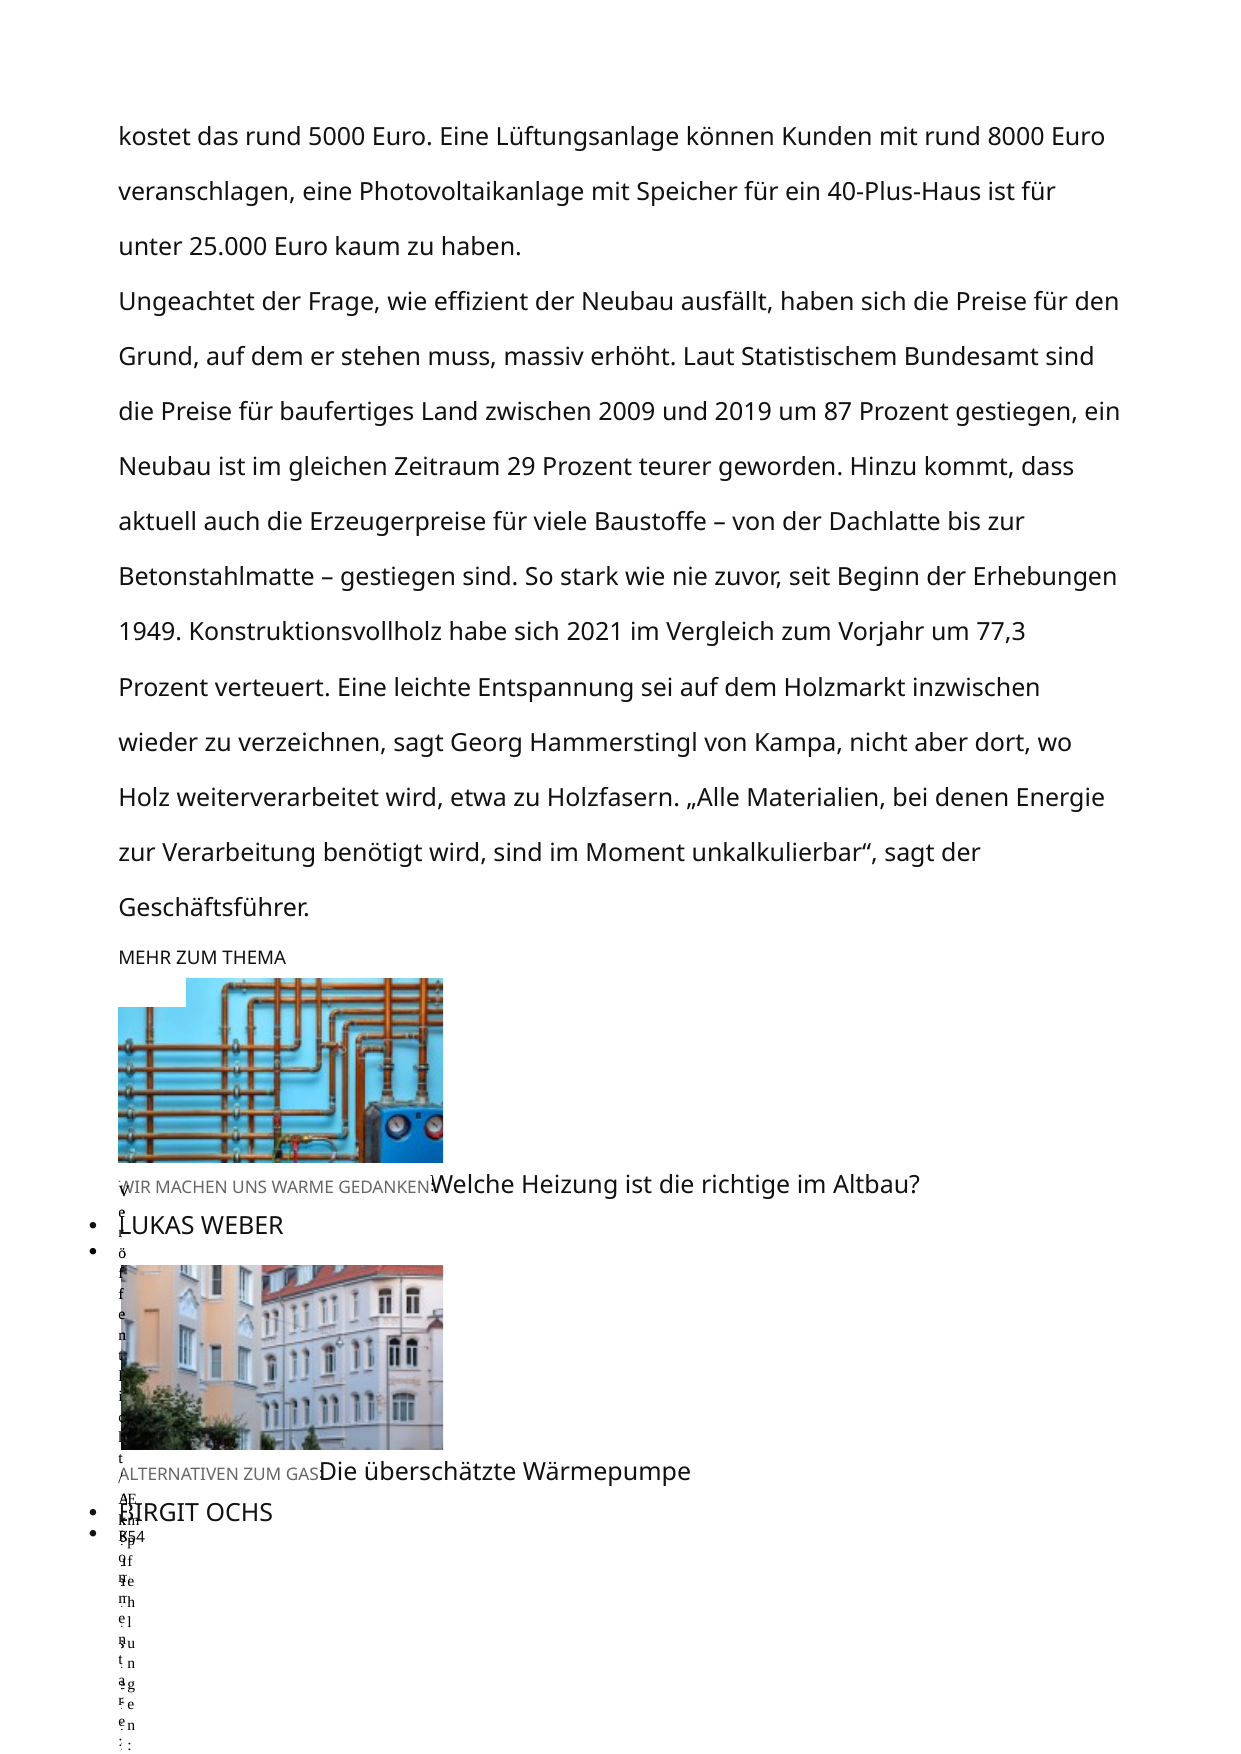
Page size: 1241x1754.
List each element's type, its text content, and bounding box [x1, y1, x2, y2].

text WIR MACHEN UNS WARME GEDANKENWelche Heizung ist die richtige im Altbau? [118, 1167, 1122, 1201]
text MEHR ZUM THEMA [118, 945, 1122, 970]
picture [118, 978, 444, 1163]
text kostet das rund 5000 Euro. Eine Lüftungsanlage können Kunden mit rund 8000 Euro veranschlagen, eine Photovoltaikanlage mit Speicher für ein 40-Plus-Haus ist für unter 25.000 Euro kaum zu haben. [118, 118, 1122, 262]
list 854 [129, 1527, 1122, 1547]
list BIRGIT OCHS [129, 1497, 1122, 1527]
text Ungeachtet der Frage, wie effizient der Neubau ausfällt, haben sich die Preise für den Grund, auf dem er stehen muss, massiv erhöht. Laut Statistischem Bundesamt sind die Preise für baufertiges Land zwischen 2009 und 2019 um 87 Prozent gestiegen, ein Neubau ist im gleichen Zeitraum 29 Prozent teurer geworden. Hinzu kommt, dass aktuell auch die Erzeugerpreise für viele Baustoffe – von der Dachlatte bis zur Betonstahlmatte – gestiegen sind. So stark wie nie zuvor, seit Beginn der Erhebungen 1949. Konstruktionsvollholz habe sich 2021 im Vergleich zum Vorjahr um 77,3 Prozent verteuert. Eine leichte Entspannung sei auf dem Holzmarkt inzwischen wieder zu verzeichnen, sagt Georg Hammerstingl von Kampa, nicht aber dort, wo Holz weiterverarbeitet wird, etwa zu Holzfasern. „Alle Materialien, bei denen Energie zur Verarbeitung benötigt wird, sind im Moment unkalkulierbar“, sagt der Geschäftsführer. [118, 283, 1122, 924]
list 854 [121, 1527, 127, 1538]
text ALTERNATIVEN ZUM GASDie überschätzte Wärmepumpe [121, 1454, 1122, 1488]
picture [121, 1265, 444, 1450]
list LUKAS WEBER [121, 1211, 1122, 1240]
